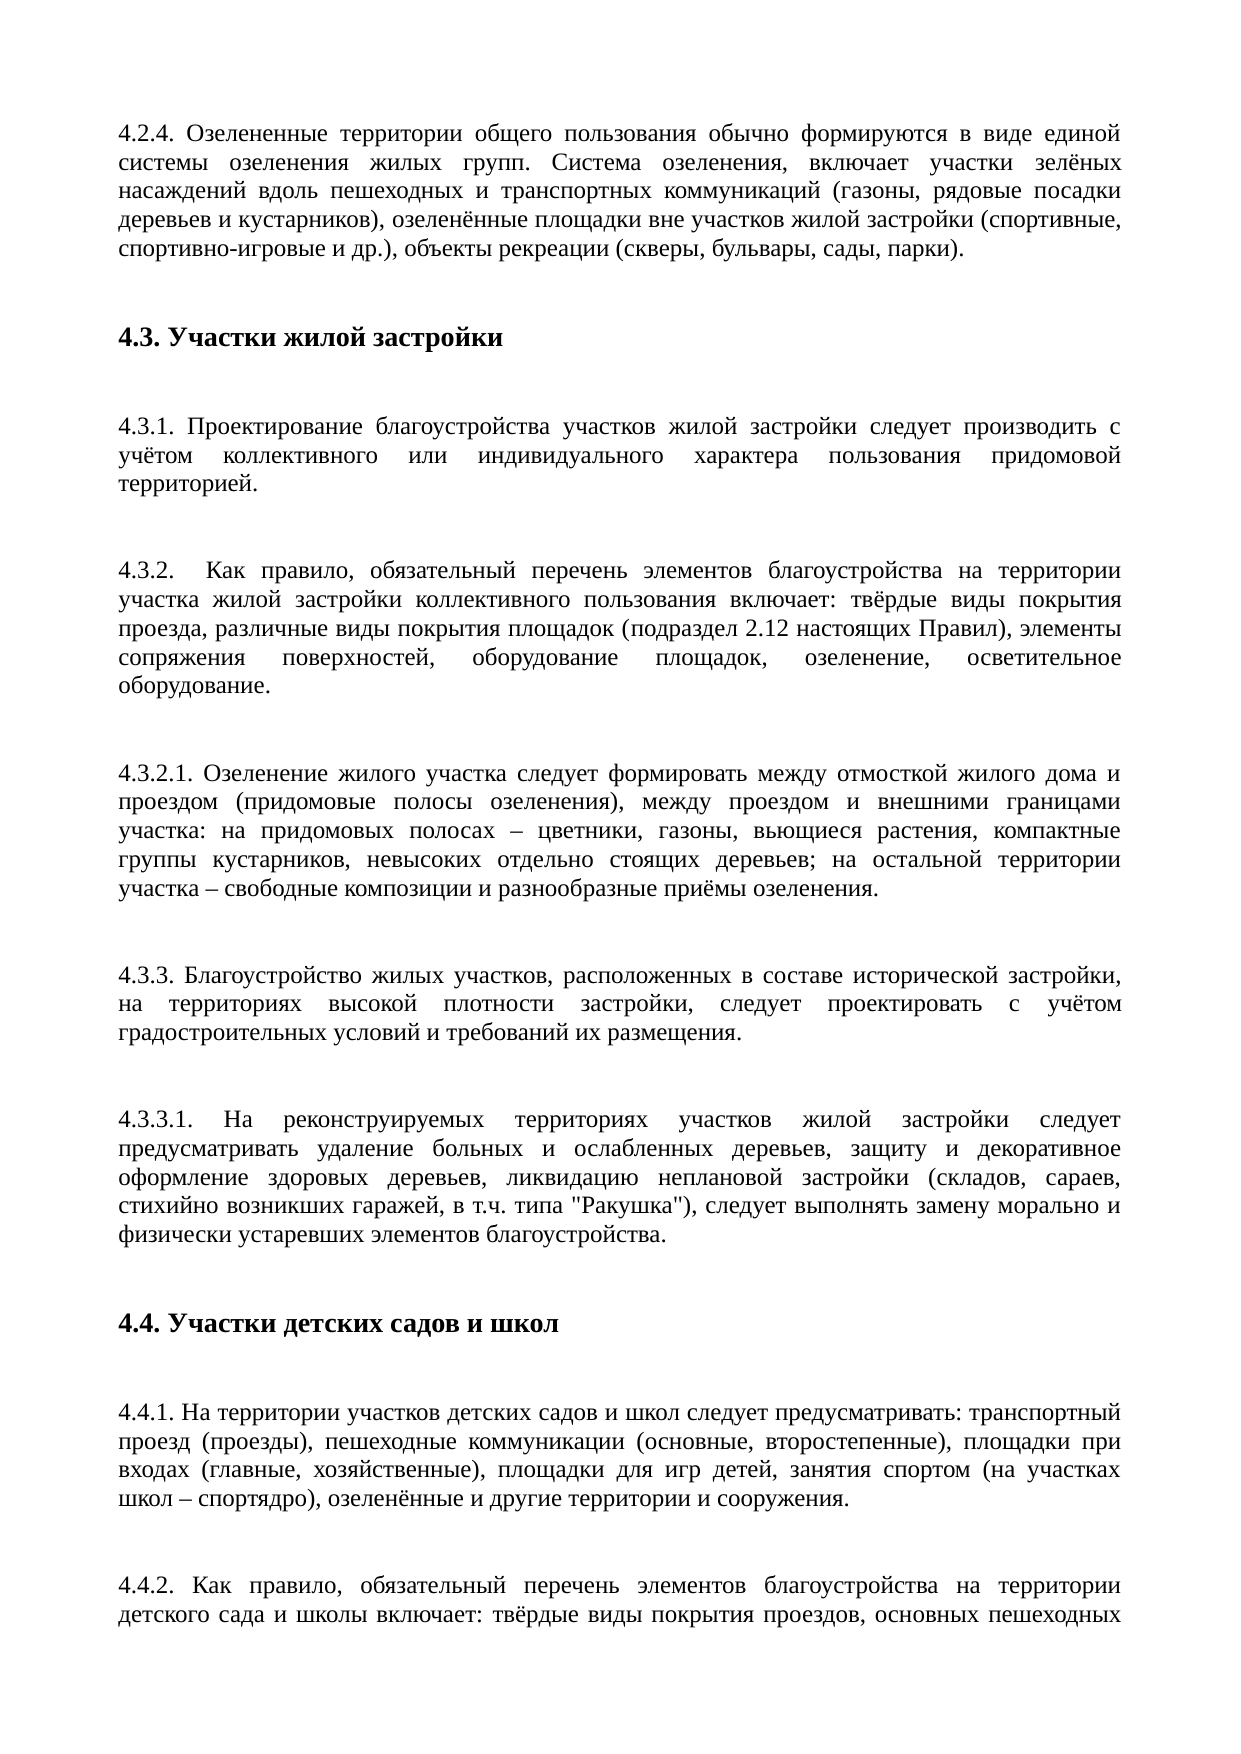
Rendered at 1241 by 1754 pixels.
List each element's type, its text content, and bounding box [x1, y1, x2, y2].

subtitle 4.3. Участки жилой застройки [118, 320, 1122, 353]
subtitle 4.4. Участки детских садов и школ [118, 1306, 1122, 1339]
text 4.4.1. На территории участков детских садов и школ следует предусматривать: транспортный проезд (проезды), пешеходные коммуникации (основные, второстепенные), площадки при входах (главные, хозяйственные), площадки для игр детей, занятия спортом (на участках школ – спортядро), озеленённые и другие территории и сооружения. [118, 1397, 1122, 1512]
text 4.2.4. Озелененные территории общего пользования обычно формируются в виде единой системы озеленения жилых групп. Система озеленения, включает участки зелёных насаждений вдоль пешеходных и транспортных коммуникаций (газоны, рядовые посадки деревьев и кустарников), озеленённые площадки вне участков жилой застройки (спортивные, спортивно-игровые и др.), объекты рекреации (скверы, бульвары, сады, парки). [118, 118, 1122, 262]
text 4.3.3. Благоустройство жилых участков, расположенных в составе исторической застройки, на территориях высокой плотности застройки, следует проектировать с учётом градостроительных условий и требований их размещения. [118, 960, 1122, 1046]
text 4.3.3.1. На реконструируемых территориях участков жилой застройки следует предусматривать удаление больных и ослабленных деревьев, защиту и декоративное оформление здоровых деревьев, ликвидацию неплановой застройки (складов, сараев, стихийно возникших гаражей, в т.ч. типа "Ракушка"), следует выполнять замену морально и физически устаревших элементов благоустройства. [118, 1104, 1122, 1248]
text 4.3.2. Как правило, обязательный перечень элементов благоустройства на территории участка жилой застройки коллективного пользования включает: твёрдые виды покрытия проезда, различные виды покрытия площадок (подраздел 2.12 настоящих Правил), элементы сопряжения поверхностей, оборудование площадок, озеленение, осветительное оборудование. [118, 556, 1122, 699]
text 4.3.2.1. Озеленение жилого участка следует формировать между отмосткой жилого дома и проездом (придомовые полосы озеленения), между проездом и внешними границами участка: на придомовых полосах – цветники, газоны, вьющиеся растения, компактные группы кустарников, невысоких отдельно стоящих деревьев; на остальной территории участка – свободные композиции и разнообразные приёмы озеленения. [118, 758, 1122, 901]
text 4.4.2. Как правило, обязательный перечень элементов благоустройства на территории детского сада и школы включает: твёрдые виды покрытия проездов, основных пешеходных [118, 1570, 1122, 1628]
text 4.3.1. Проектирование благоустройства участков жилой застройки следует производить с учётом коллективного или индивидуального характера пользования придомовой территорией. [118, 411, 1122, 497]
